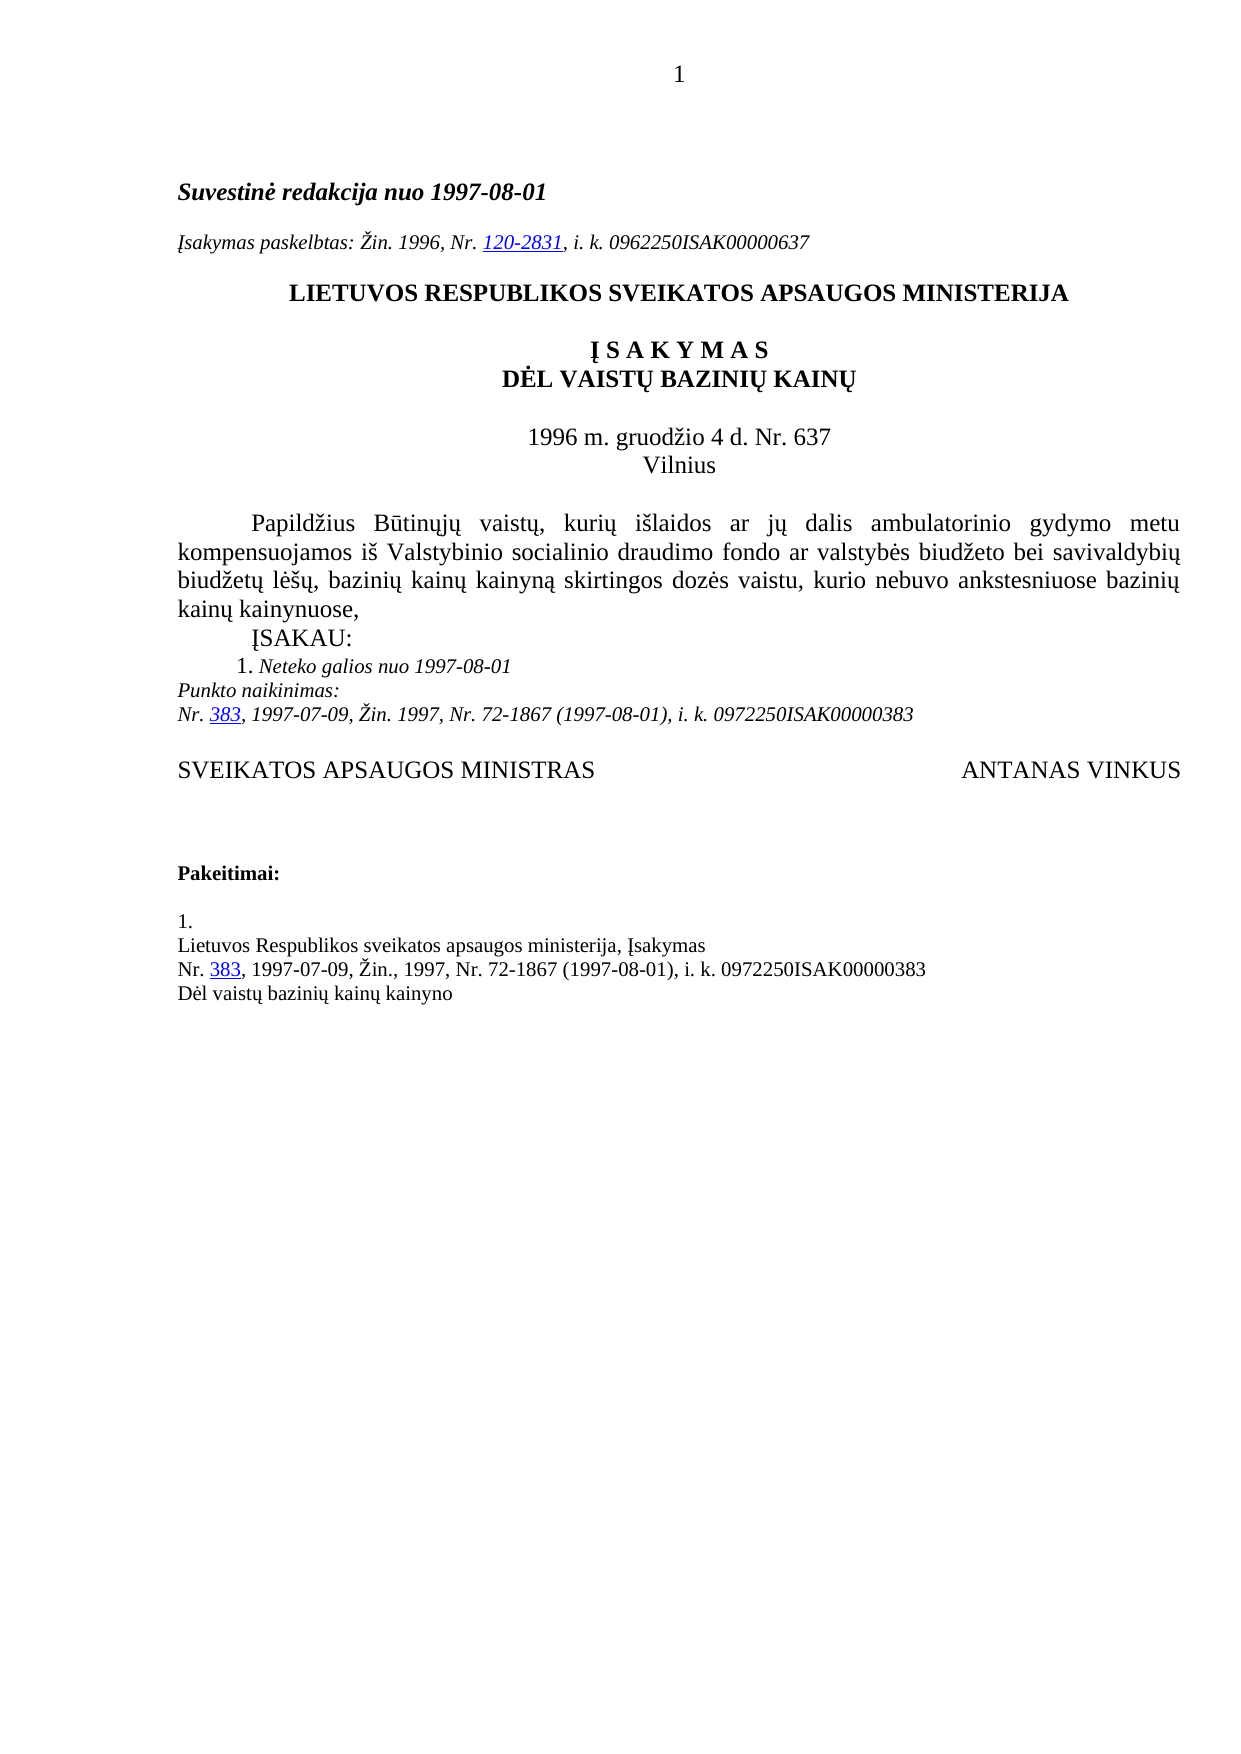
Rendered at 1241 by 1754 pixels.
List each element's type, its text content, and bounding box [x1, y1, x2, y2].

text Įsakymas paskelbtas: Žin. 1996, Nr. 120-2831, i. k. 0962250ISAK00000637 [177, 230, 1181, 254]
text LIETUVOS RESPUBLIKOS SVEIKATOS APSAUGOS MINISTERIJA [177, 278, 1181, 307]
text 1996 m. gruodžio 4 d. Nr. 637 [177, 422, 1181, 451]
text 1. [177, 909, 1181, 933]
text Lietuvos Respublikos sveikatos apsaugos ministerija, Įsakymas [177, 933, 1181, 957]
text Pakeitimai: [177, 861, 1181, 885]
text Vilnius [177, 451, 1181, 479]
text Punkto naikinimas: [177, 678, 1181, 702]
text 1. Neteko galios nuo 1997-08-01 [177, 652, 1181, 678]
text Suvestinė redakcija nuo 1997-08-01 [177, 177, 1181, 206]
text Papildžius Būtinųjų vaistų, kurių išlaidos ar jų dalis ambulatorinio gydymo metu kompensuojamos iš Valstybinio socialinio draudimo fondo ar valstybės biudžeto bei savivaldybių biudžetų lėšų, bazinių kainų kainyną skirtingos dozės vaistu, kurio nebuvo ankstesniuose bazinių kainų kainynuose, [177, 508, 1181, 623]
text ĮSAKAU: [177, 623, 1181, 652]
text DĖL VAISTŲ BAZINIŲ KAINŲ [177, 364, 1181, 393]
text Nr. 383, 1997-07-09, Žin. 1997, Nr. 72-1867 (1997-08-01), i. k. 0972250ISAK00000383 [177, 702, 1181, 726]
text Sveikatos apsaugos Ministras Antanas Vinkus [177, 755, 1181, 784]
text Dėl vaistų bazinių kainų kainyno [177, 981, 1181, 1005]
text Nr. 383, 1997-07-09, Žin., 1997, Nr. 72-1867 (1997-08-01), i. k. 0972250ISAK00000383 [177, 957, 1181, 981]
text Į S A K Y M A S [177, 336, 1181, 364]
